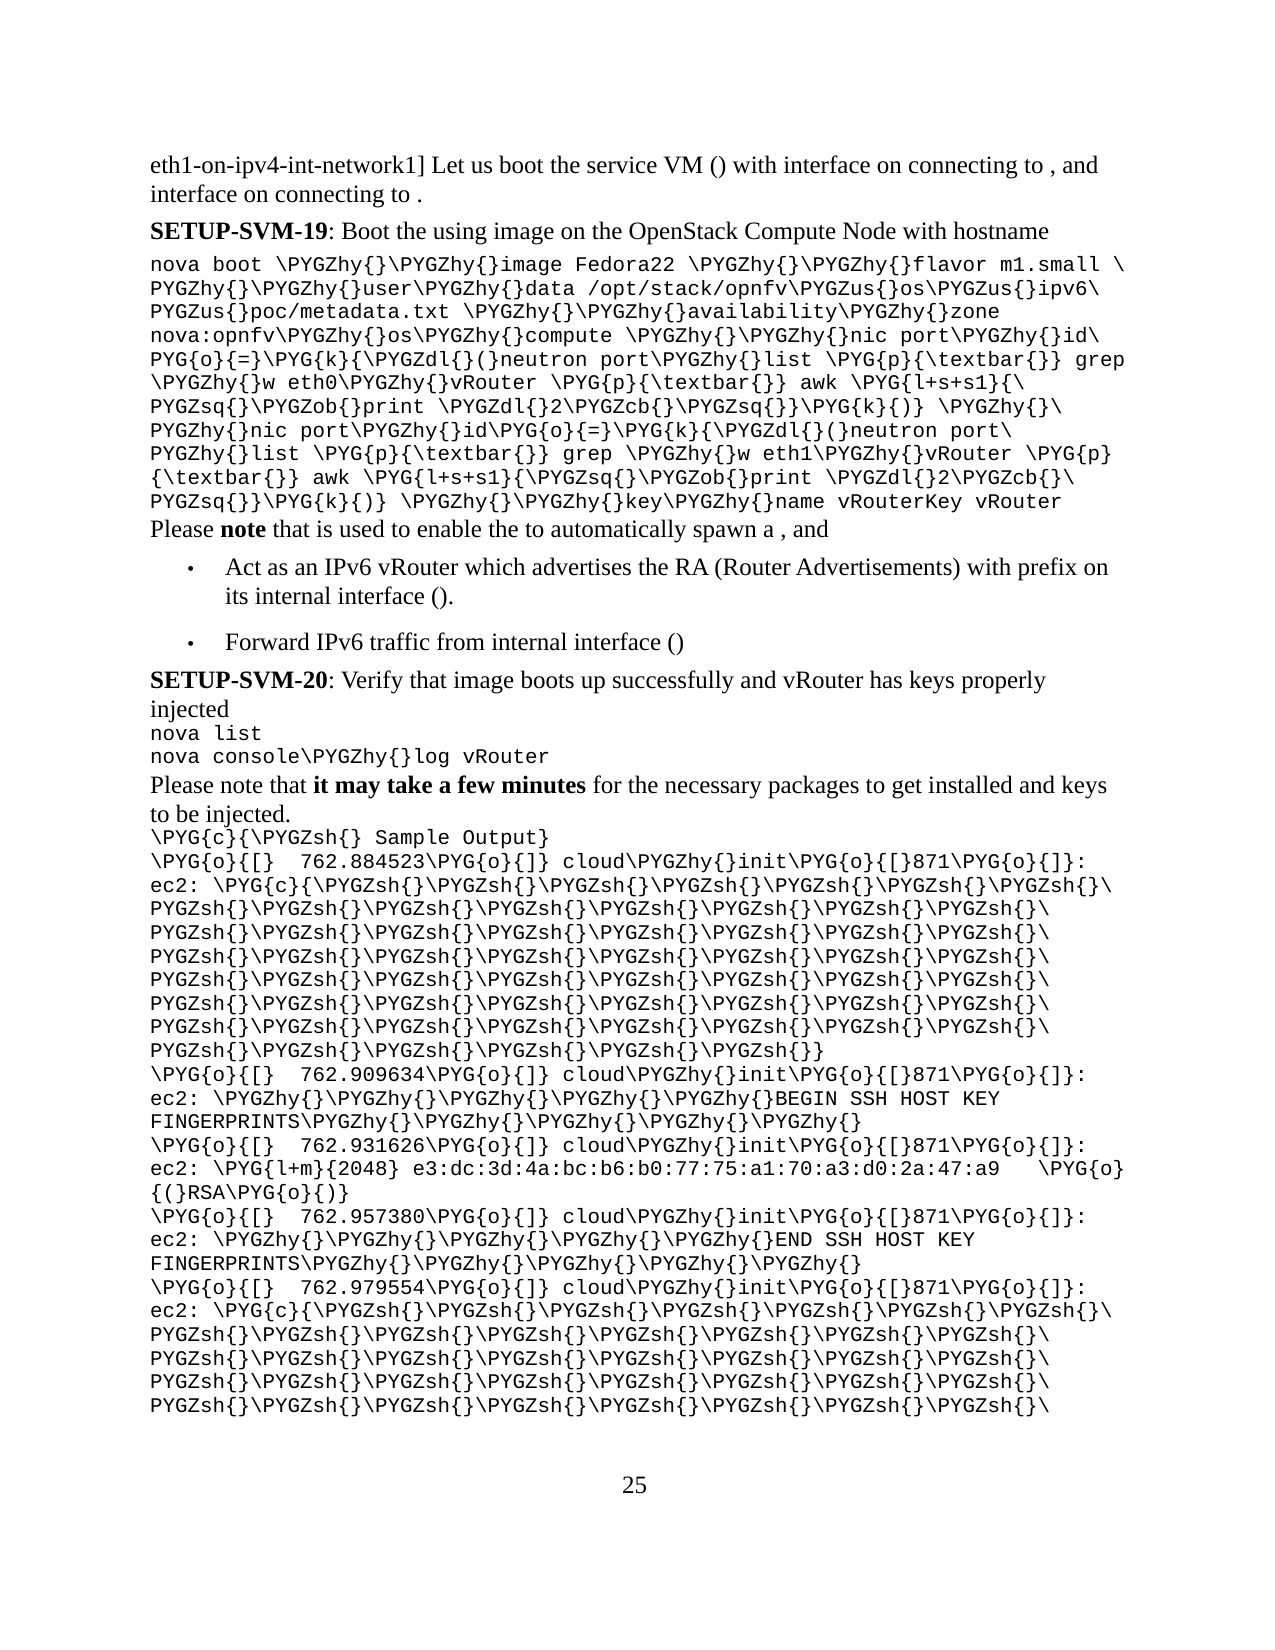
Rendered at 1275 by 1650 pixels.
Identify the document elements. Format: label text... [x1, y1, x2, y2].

text Please note that is used to enable the to automatically spawn a , and [150, 514, 1125, 543]
text \PYG{c}{\PYGZsh{} Sample Output} [150, 827, 1125, 851]
text nova console\PYGZhy{}log vRouter [150, 746, 1125, 770]
list Act as an IPv6 vRouter which advertises the RA (Router Advertisements) with prefix on its internal interface (). [187, 552, 1125, 609]
text \PYG{o}{[} 762.884523\PYG{o}{]} cloud\PYGZhy{}init\PYG{o}{[}871\PYG{o}{]}: ec2: \PYG{c}{\PYGZsh{}\PYGZsh{}\PYGZsh{}\PYGZsh{}\PYGZsh{}\PYGZsh{}\PYGZsh{}\PYGZsh{}\PYGZsh{}\PYGZsh{}\PYGZsh{}\PYGZsh{}\PYGZsh{}\PYGZsh{}\PYGZsh{}\PYGZsh{}\PYGZsh{}\PYGZsh{}\PYGZsh{}\PYGZsh{}\PYGZsh{}\PYGZsh{}\PYGZsh{}\PYGZsh{}\PYGZsh{}\PYGZsh{}\PYGZsh{}\PYGZsh{}\PYGZsh{}\PYGZsh{}\PYGZsh{}\PYGZsh{}\PYGZsh{}\PYGZsh{}\PYGZsh{}\PYGZsh{}\PYGZsh{}\PYGZsh{}\PYGZsh{}\PYGZsh{}\PYGZsh{}\PYGZsh{}\PYGZsh{}\PYGZsh{}\PYGZsh{}\PYGZsh{}\PYGZsh{}\PYGZsh{}\PYGZsh{}\PYGZsh{}\PYGZsh{}\PYGZsh{}\PYGZsh{}\PYGZsh{}\PYGZsh{}\PYGZsh{}\PYGZsh{}\PYGZsh{}\PYGZsh{}\PYGZsh{}\PYGZsh{}} [150, 851, 1125, 1064]
text \PYG{o}{[} 762.957380\PYG{o}{]} cloud\PYGZhy{}init\PYG{o}{[}871\PYG{o}{]}: ec2: \PYGZhy{}\PYGZhy{}\PYGZhy{}\PYGZhy{}\PYGZhy{}END SSH HOST KEY FINGERPRINTS\PYGZhy{}\PYGZhy{}\PYGZhy{}\PYGZhy{}\PYGZhy{} [150, 1206, 1125, 1277]
text Please note that it may take a few minutes for the necessary packages to get installed and keys to be injected. [150, 770, 1125, 827]
text eth1-on-ipv4-int-network1] Let us boot the service VM () with interface on connecting to , and interface on connecting to . [150, 150, 1125, 207]
text nova boot \PYGZhy{}\PYGZhy{}image Fedora22 \PYGZhy{}\PYGZhy{}flavor m1.small \PYGZhy{}\PYGZhy{}user\PYGZhy{}data /opt/stack/opnfv\PYGZus{}os\PYGZus{}ipv6\PYGZus{}poc/metadata.txt \PYGZhy{}\PYGZhy{}availability\PYGZhy{}zone nova:opnfv\PYGZhy{}os\PYGZhy{}compute \PYGZhy{}\PYGZhy{}nic port\PYGZhy{}id\PYG{o}{=}\PYG{k}{\PYGZdl{}(}neutron port\PYGZhy{}list \PYG{p}{\textbar{}} grep \PYGZhy{}w eth0\PYGZhy{}vRouter \PYG{p}{\textbar{}} awk \PYG{l+s+s1}{\PYGZsq{}\PYGZob{}print \PYGZdl{}2\PYGZcb{}\PYGZsq{}}\PYG{k}{)} \PYGZhy{}\PYGZhy{}nic port\PYGZhy{}id\PYG{o}{=}\PYG{k}{\PYGZdl{}(}neutron port\PYGZhy{}list \PYG{p}{\textbar{}} grep \PYGZhy{}w eth1\PYGZhy{}vRouter \PYG{p}{\textbar{}} awk \PYG{l+s+s1}{\PYGZsq{}\PYGZob{}print \PYGZdl{}2\PYGZcb{}\PYGZsq{}}\PYG{k}{)} \PYGZhy{}\PYGZhy{}key\PYGZhy{}name vRouterKey vRouter [150, 254, 1125, 514]
list Forward IPv6 traffic from internal interface () [187, 627, 1125, 656]
text SETUP-SVM-19: Boot the using image on the OpenStack Compute Node with hostname [150, 216, 1125, 245]
text \PYG{o}{[} 762.909634\PYG{o}{]} cloud\PYGZhy{}init\PYG{o}{[}871\PYG{o}{]}: ec2: \PYGZhy{}\PYGZhy{}\PYGZhy{}\PYGZhy{}\PYGZhy{}BEGIN SSH HOST KEY FINGERPRINTS\PYGZhy{}\PYGZhy{}\PYGZhy{}\PYGZhy{}\PYGZhy{} [150, 1064, 1125, 1135]
text \PYG{o}{[} 762.931626\PYG{o}{]} cloud\PYGZhy{}init\PYG{o}{[}871\PYG{o}{]}: ec2: \PYG{l+m}{2048} e3:dc:3d:4a:bc:b6:b0:77:75:a1:70:a3:d0:2a:47:a9 \PYG{o}{(}RSA\PYG{o}{)} [150, 1135, 1125, 1206]
text \PYG{o}{[} 762.979554\PYG{o}{]} cloud\PYGZhy{}init\PYG{o}{[}871\PYG{o}{]}: ec2: \PYG{c}{\PYGZsh{}\PYGZsh{}\PYGZsh{}\PYGZsh{}\PYGZsh{}\PYGZsh{}\PYGZsh{}\PYGZsh{}\PYGZsh{}\PYGZsh{}\PYGZsh{}\PYGZsh{}\PYGZsh{}\PYGZsh{}\PYGZsh{}\PYGZsh{}\PYGZsh{}\PYGZsh{}\PYGZsh{}\PYGZsh{}\PYGZsh{}\PYGZsh{}\PYGZsh{}\PYGZsh{}\PYGZsh{}\PYGZsh{}\PYGZsh{}\PYGZsh{}\PYGZsh{}\PYGZsh{}\PYGZsh{}\PYGZsh{}\PYGZsh{}\PYGZsh{}\PYGZsh{}\PYGZsh{}\PYGZsh{}\PYGZsh{}\PYGZsh{}\ [150, 1277, 1125, 1418]
text nova list [150, 723, 1125, 746]
text SETUP-SVM-20: Verify that image boots up successfully and vRouter has keys properly injected [150, 665, 1125, 723]
